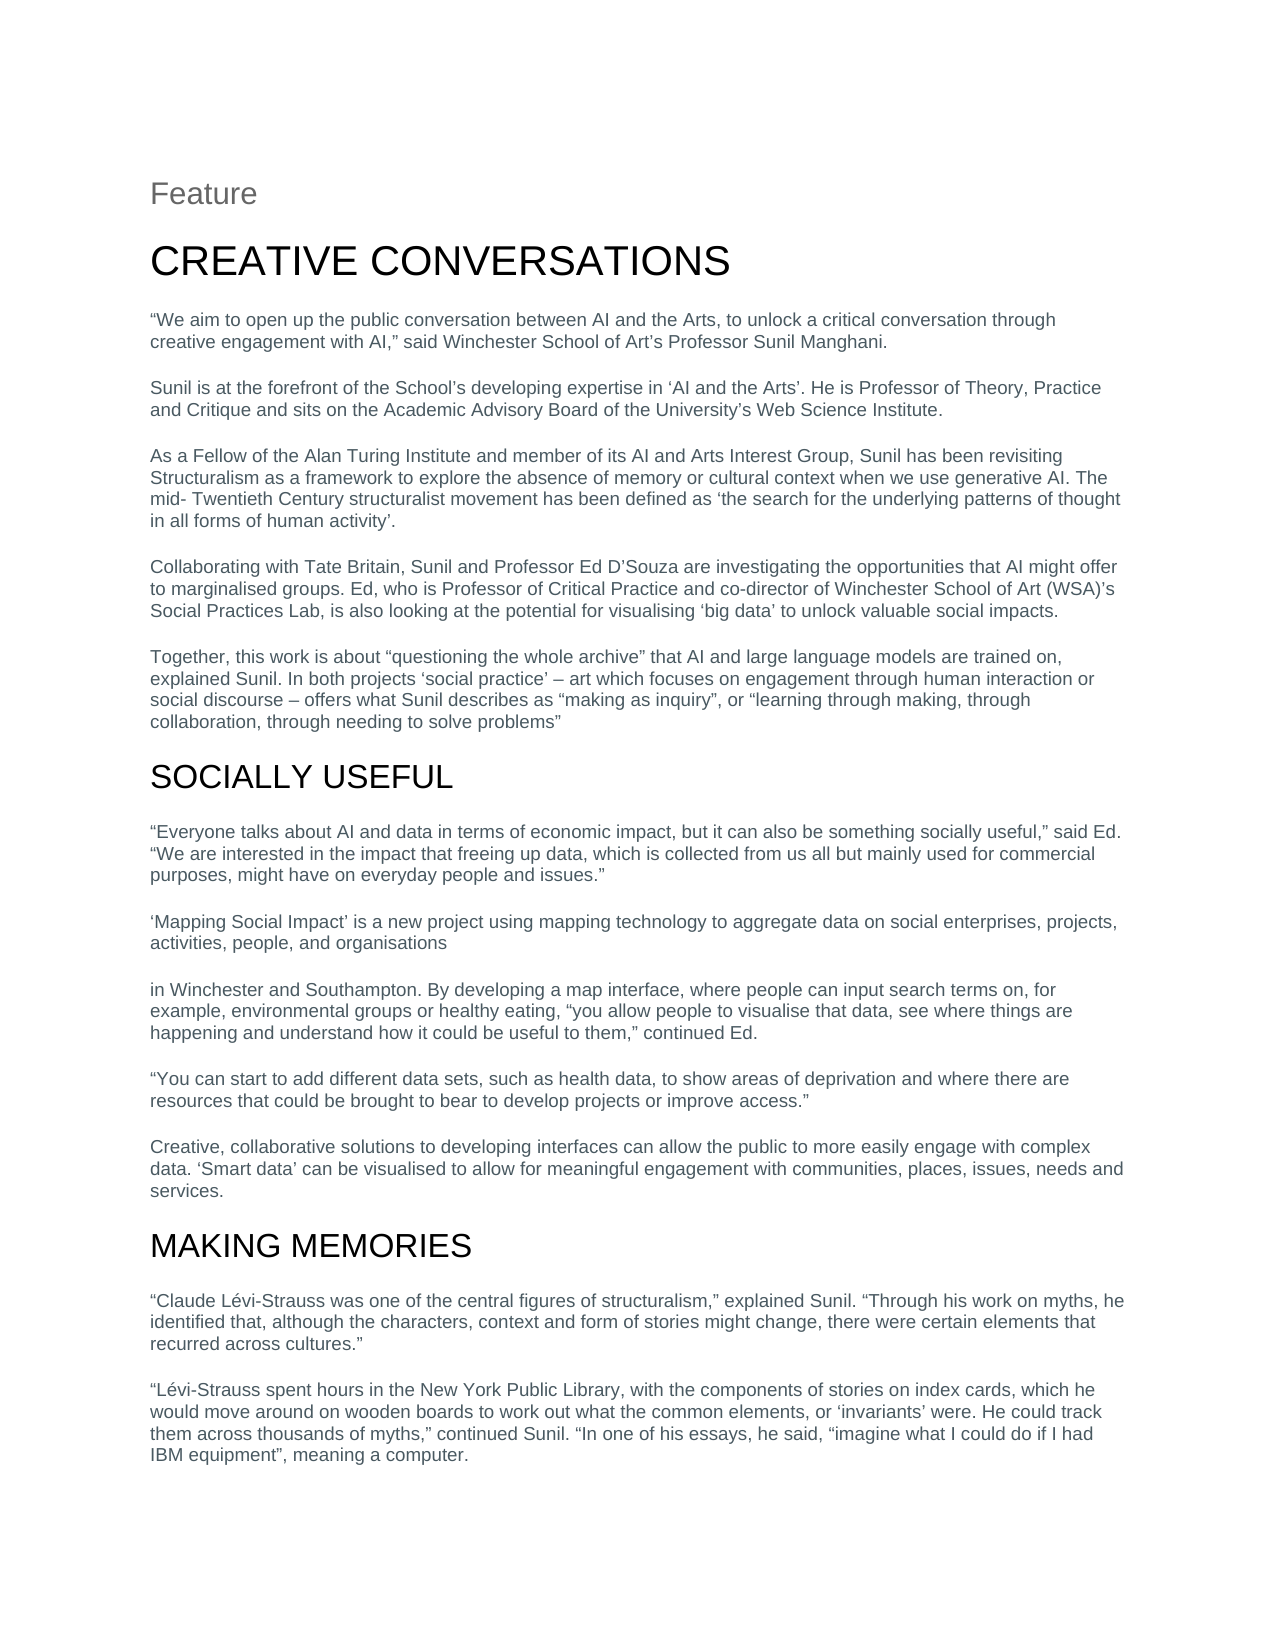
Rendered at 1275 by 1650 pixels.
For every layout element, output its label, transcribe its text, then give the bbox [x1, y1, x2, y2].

text in Winchester and Southampton. By developing a map interface, where people can input search terms on, for example, environmental groups or healthy eating, “you allow people to visualise that data, see where things are happening and understand how it could be useful to them,” continued Ed. [150, 978, 1125, 1043]
text “Claude Lévi-Strauss was one of the central figures of structuralism,” explained Sunil. “Through his work on myths, he identified that, although the characters, context and form of stories might change, there were certain elements that recurred across cultures.” [150, 1289, 1125, 1354]
text Sunil is at the forefront of the School’s developing expertise in ‘AI and the Arts’. He is Professor of Theory, Practice and Critique and sits on the Academic Advisory Board of the University’s Web Science Institute. [150, 377, 1125, 420]
subtitle SOCIALLY USEFUL [150, 757, 1125, 796]
subtitle MAKING MEMORIES [150, 1226, 1125, 1264]
text As a Fellow of the Alan Turing Institute and member of its AI and Arts Interest Group, Sunil has been revisiting Structuralism as a framework to explore the absence of memory or cultural context when we use generative AI. The mid- Twentieth Century structuralist movement has been defined as ‘the search for the underlying patterns of thought in all forms of human activity’. [150, 445, 1125, 531]
text “Everyone talks about AI and data in terms of economic impact, but it can also be something socially useful,” said Ed. “We are interested in the impact that freeing up data, which is collected from us all but mainly used for commercial purposes, might have on everyday people and issues.” [150, 821, 1125, 885]
subtitle Feature [150, 175, 1125, 211]
text ‘Mapping Social Impact’ is a new project using mapping technology to aggregate data on social enterprises, projects, activities, people, and organisations [150, 910, 1125, 953]
text Together, this work is about “questioning the whole archive” that AI and large language models are trained on, explained Sunil. In both projects ‘social practice’ – art which focuses on engagement through human interaction or social discourse – offers what Sunil describes as “making as inquiry”, or “learning through making, through collaboration, through needing to solve problems” [150, 646, 1125, 732]
text “We aim to open up the public conversation between AI and the Arts, to unlock a critical conversation through creative engagement with AI,” said Winchester School of Art’s Professor Sunil Manghani. [150, 309, 1125, 352]
text Creative, collaborative solutions to developing interfaces can allow the public to more easily engage with complex data. ‘Smart data’ can be visualised to allow for meaningful engagement with communities, places, issues, needs and services. [150, 1136, 1125, 1201]
text “You can start to add different data sets, such as health data, to show areas of deprivation and where there are resources that could be brought to bear to develop projects or improve access.” [150, 1068, 1125, 1111]
text “Lévi-Strauss spent hours in the New York Public Library, with the components of stories on index cards, which he would move around on wooden boards to work out what the common elements, or ‘invariants’ were. He could track them across thousands of myths,” continued Sunil. “In one of his essays, he said, “imagine what I could do if I had IBM equipment”, meaning a computer. [150, 1379, 1125, 1465]
subtitle CREATIVE CONVERSATIONS [150, 236, 1125, 284]
text Collaborating with Tate Britain, Sunil and Professor Ed D’Souza are investigating the opportunities that AI might offer to marginalised groups. Ed, who is Professor of Critical Practice and co-director of Winchester School of Art (WSA)’s Social Practices Lab, is also looking at the potential for visualising ‘big data’ to unlock valuable social impacts. [150, 556, 1125, 621]
